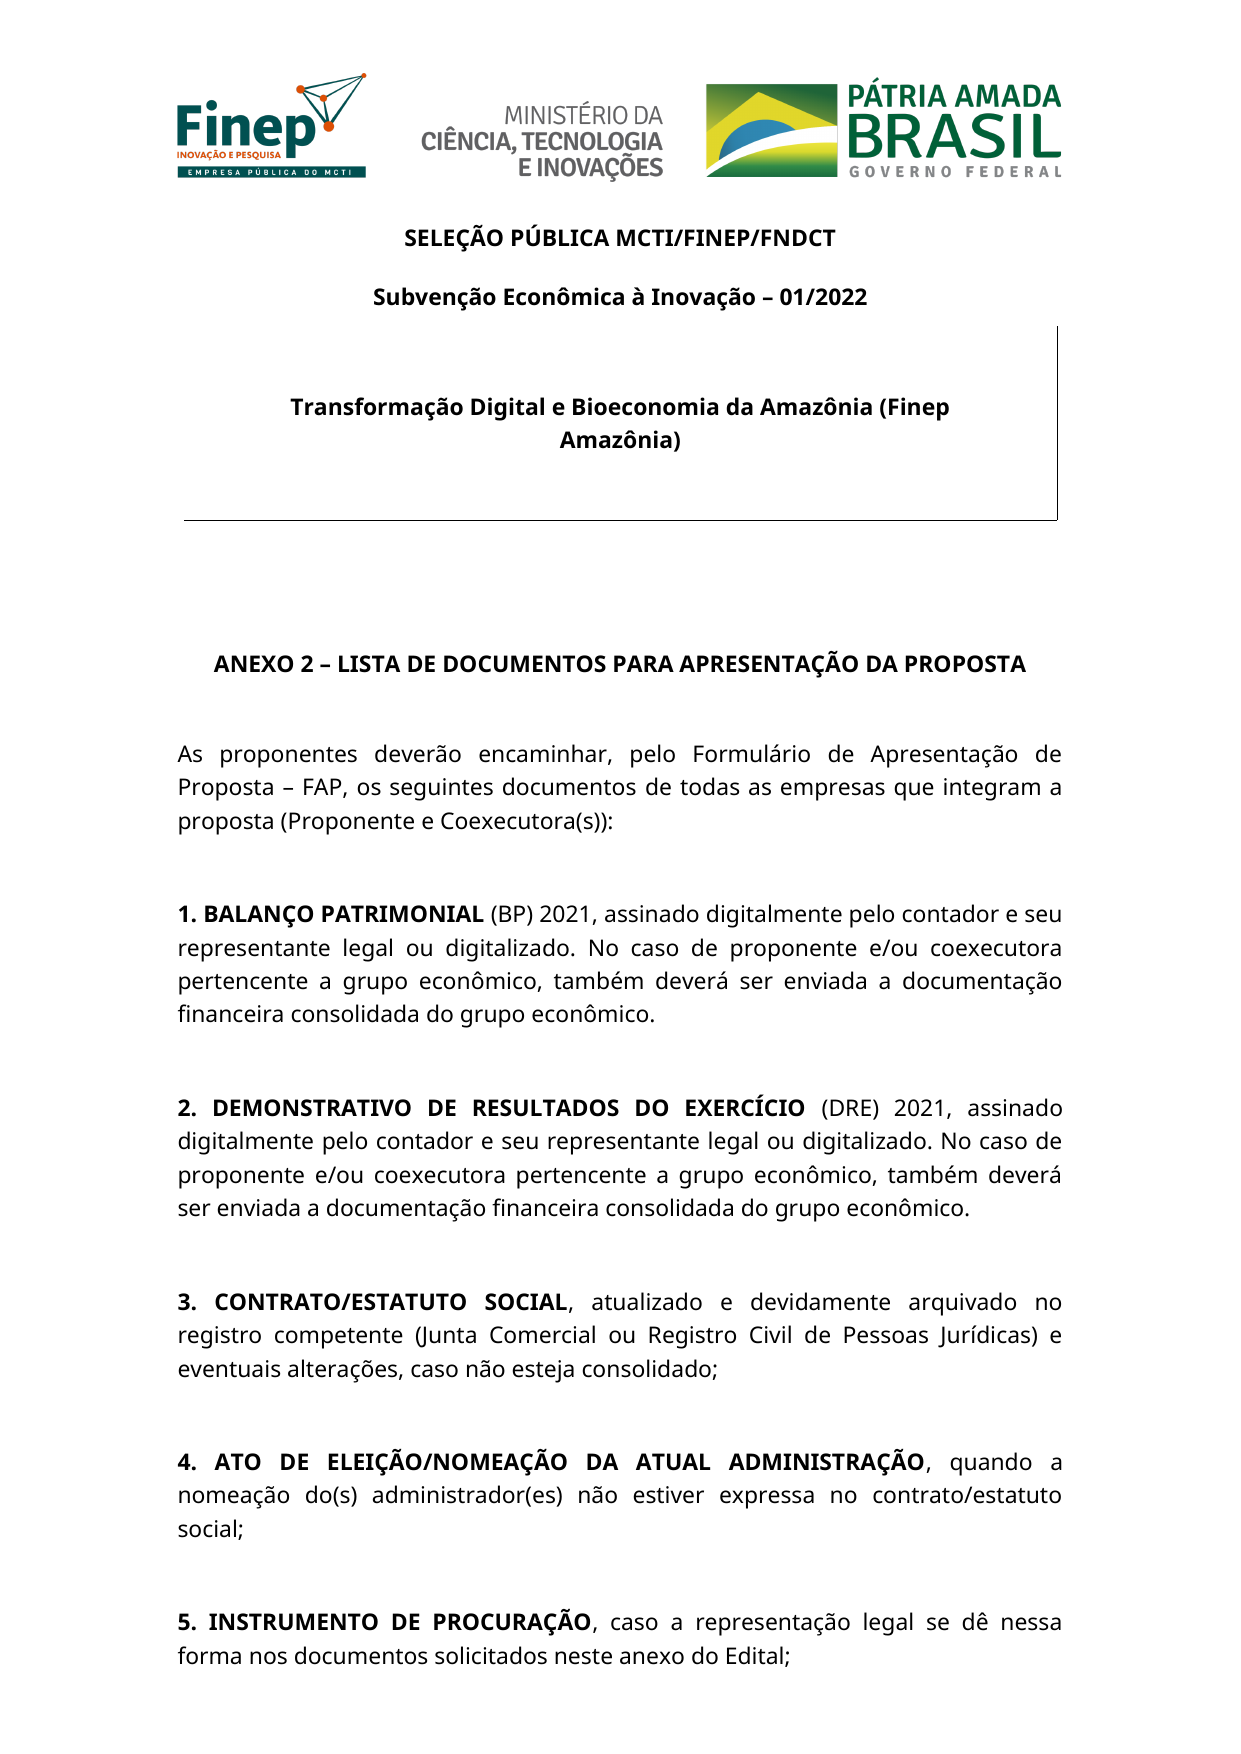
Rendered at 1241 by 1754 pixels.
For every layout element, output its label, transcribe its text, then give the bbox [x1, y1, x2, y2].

text Subvenção Econômica à Inovação – 01/2022 [177, 280, 1063, 312]
text 1. BALANÇO PATRIMONIAL (BP) 2021, assinado digitalmente pelo contador e seu representante legal ou digitalizado. No caso de proponente e/ou coexecutora pertencente a grupo econômico, também deverá ser enviada a documentação financeira consolidada do grupo econômico. [177, 898, 1063, 1030]
text SELEÇÃO PÚBLICA MCTI/FINEP/FNDCT [177, 222, 1063, 253]
text 4. ATO DE ELEIÇÃO/NOMEAÇÃO DA ATUAL ADMINISTRAÇÃO, quando a nomeação do(s) administrador(es) não estiver expressa no contrato/estatuto social; [177, 1446, 1063, 1544]
text 2. DEMONSTRATIVO DE RESULTADOS DO EXERCÍCIO (DRE) 2021, assinado digitalmente pelo contador e seu representante legal ou digitalizado. No caso de proponente e/ou coexecutora pertencente a grupo econômico, também deverá ser enviada a documentação financeira consolidada do grupo econômico. [177, 1092, 1063, 1223]
text 3. CONTRATO/ESTATUTO SOCIAL, atualizado e devidamente arquivado no registro competente (Junta Comercial ou Registro Civil de Pessoas Jurídicas) e eventuais alterações, caso não esteja consolidado; [177, 1286, 1063, 1384]
text As proponentes deverão encaminhar, pelo Formulário de Apresentação de Proposta – FAP, os seguintes documentos de todas as empresas que integram a proposta (Proponente e Coexecutora(s)): [177, 738, 1063, 836]
text ANEXO 2 – LISTA DE DOCUMENTOS PARA APRESENTAÇÃO DA PROPOSTA [177, 648, 1063, 680]
text Transformação Digital e Bioeconomia da Amazônia (Finep Amazônia) [183, 326, 1057, 520]
text 5. INSTRUMENTO DE PROCURAÇÃO, caso a representação legal se dê nessa forma nos documentos solicitados neste anexo do Edital; [177, 1606, 1063, 1671]
